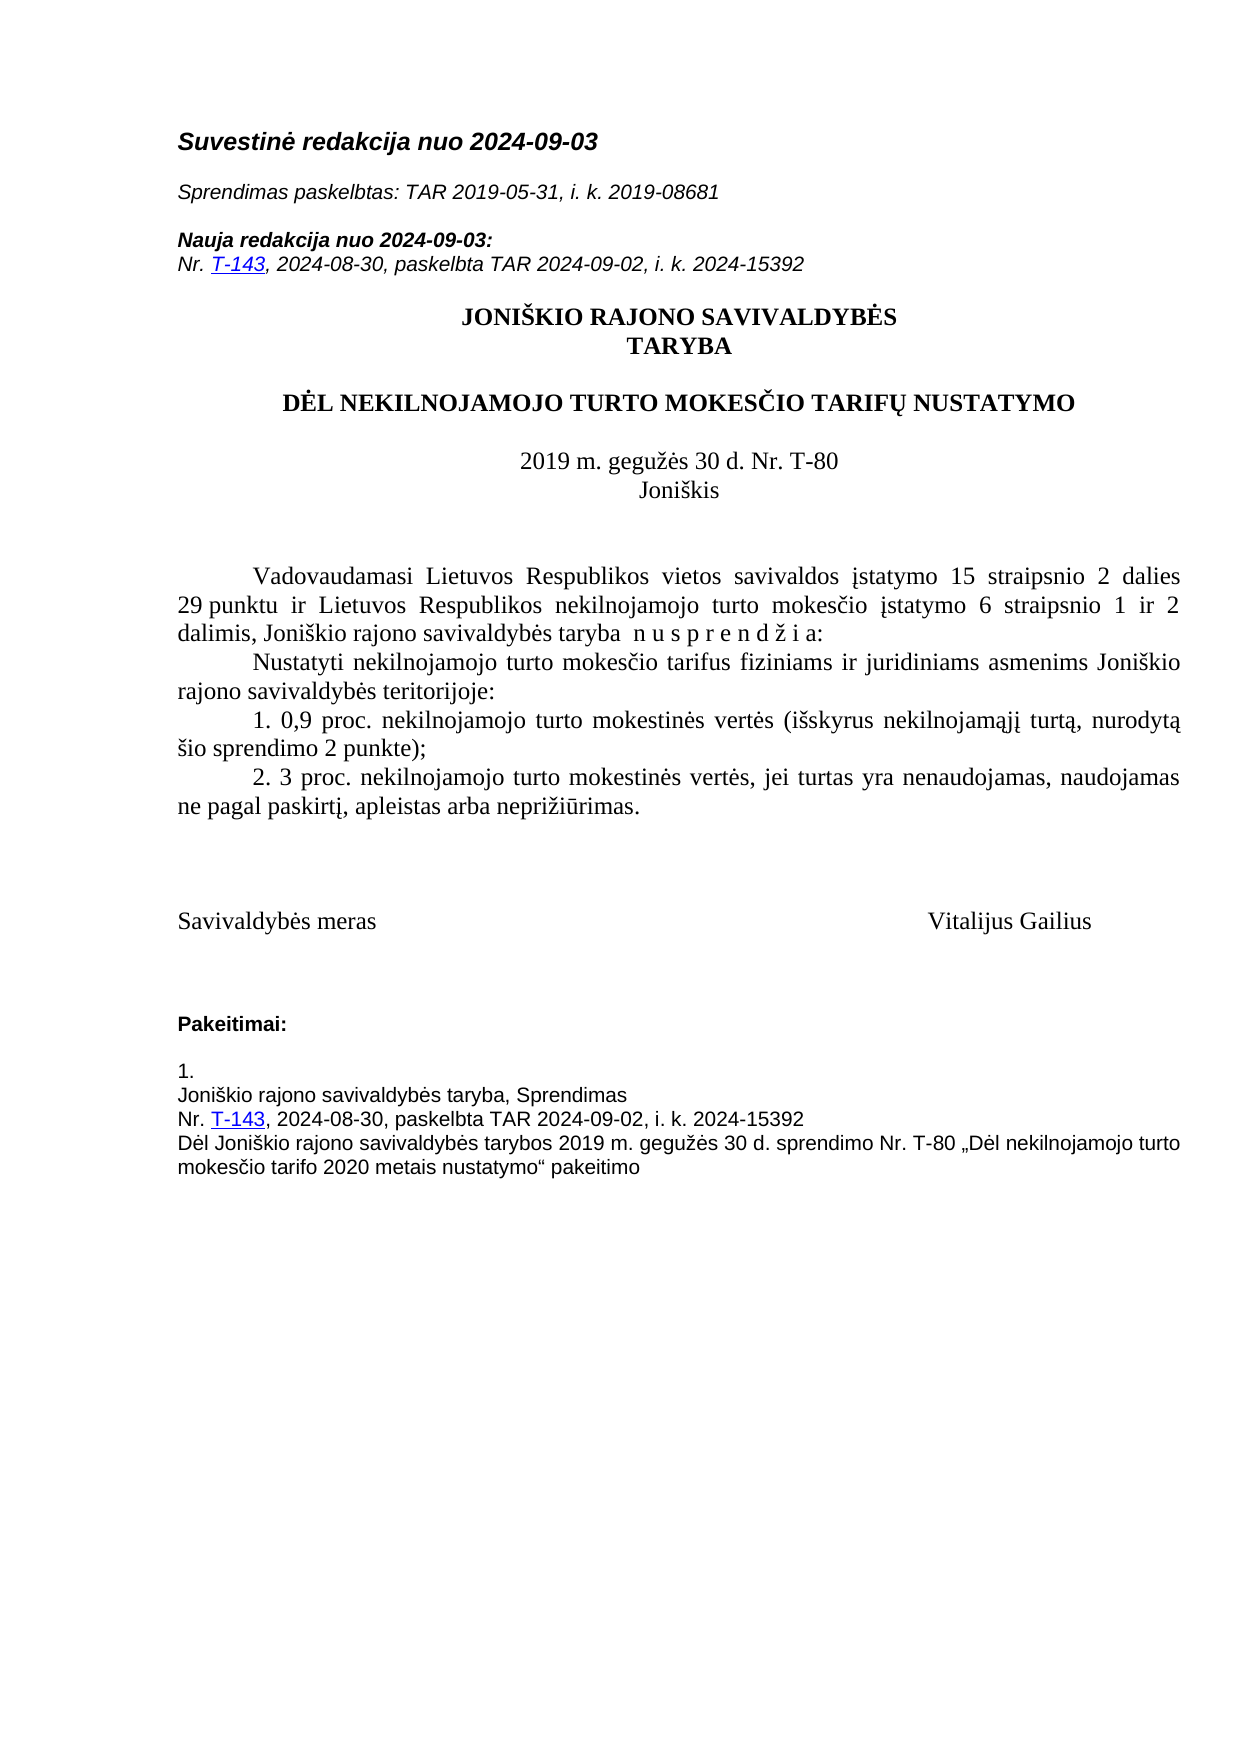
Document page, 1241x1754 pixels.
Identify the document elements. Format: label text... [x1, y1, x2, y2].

text JONIŠKIO RAJONO SAVIVALDYBĖS [177, 302, 1181, 331]
text DĖL NEKILNOJAMOJO TURTO MOKESČIO TARIFŲ NUSTATYMO [177, 388, 1181, 417]
text Suvestinė redakcija nuo 2024-09-03 [177, 127, 1181, 156]
text Nustatyti nekilnojamojo turto mokesčio tarifus fiziniams ir juridiniams asmenims Joniškio rajono savivaldybės teritorijoje: [177, 647, 1181, 705]
text Pakeitimai: [177, 1011, 1181, 1035]
text Vadovaudamasi Lietuvos Respublikos vietos savivaldos įstatymo 15 straipsnio 2 dalies 29 punktu ir Lietuvos Respublikos nekilnojamojo turto mokesčio įstatymo 6 straipsnio 1 ir 2 dalimis, Joniškio rajono savivaldybės taryba n u s p r e n d ž i a: [177, 561, 1181, 647]
text 1. [177, 1059, 1181, 1083]
text 2. 3 proc. nekilnojamojo turto mokestinės vertės, jei turtas yra nenaudojamas, naudojamas ne pagal paskirtį, apleistas arba neprižiūrimas. [177, 762, 1181, 820]
text Joniškio rajono savivaldybės taryba, Sprendimas [177, 1083, 1181, 1107]
text Sprendimas paskelbtas: TAR 2019-05-31, i. k. 2019-08681 [177, 180, 1181, 204]
text Dėl Joniškio rajono savivaldybės tarybos 2019 m. gegužės 30 d. sprendimo Nr. T-80 „Dėl nekilnojamojo turto mokesčio tarifo 2020 metais nustatymo“ pakeitimo [177, 1131, 1181, 1179]
text Savivaldybės meras Vitalijus Gailius [177, 906, 1181, 935]
text 2019 m. gegužės 30 d. Nr. T-80 [177, 446, 1181, 475]
text Nr. T-143, 2024-08-30, paskelbta TAR 2024-09-02, i. k. 2024-15392 [177, 1107, 1181, 1131]
text Nr. T-143, 2024-08-30, paskelbta TAR 2024-09-02, i. k. 2024-15392 [177, 252, 1181, 276]
text TARYBA [177, 331, 1181, 360]
text Nauja redakcija nuo 2024-09-03: [177, 228, 1181, 252]
text 1. 0,9 proc. nekilnojamojo turto mokestinės vertės (išskyrus nekilnojamąjį turtą, nurodytą šio sprendimo 2 punkte); [177, 705, 1181, 762]
text Joniškis [177, 475, 1181, 503]
